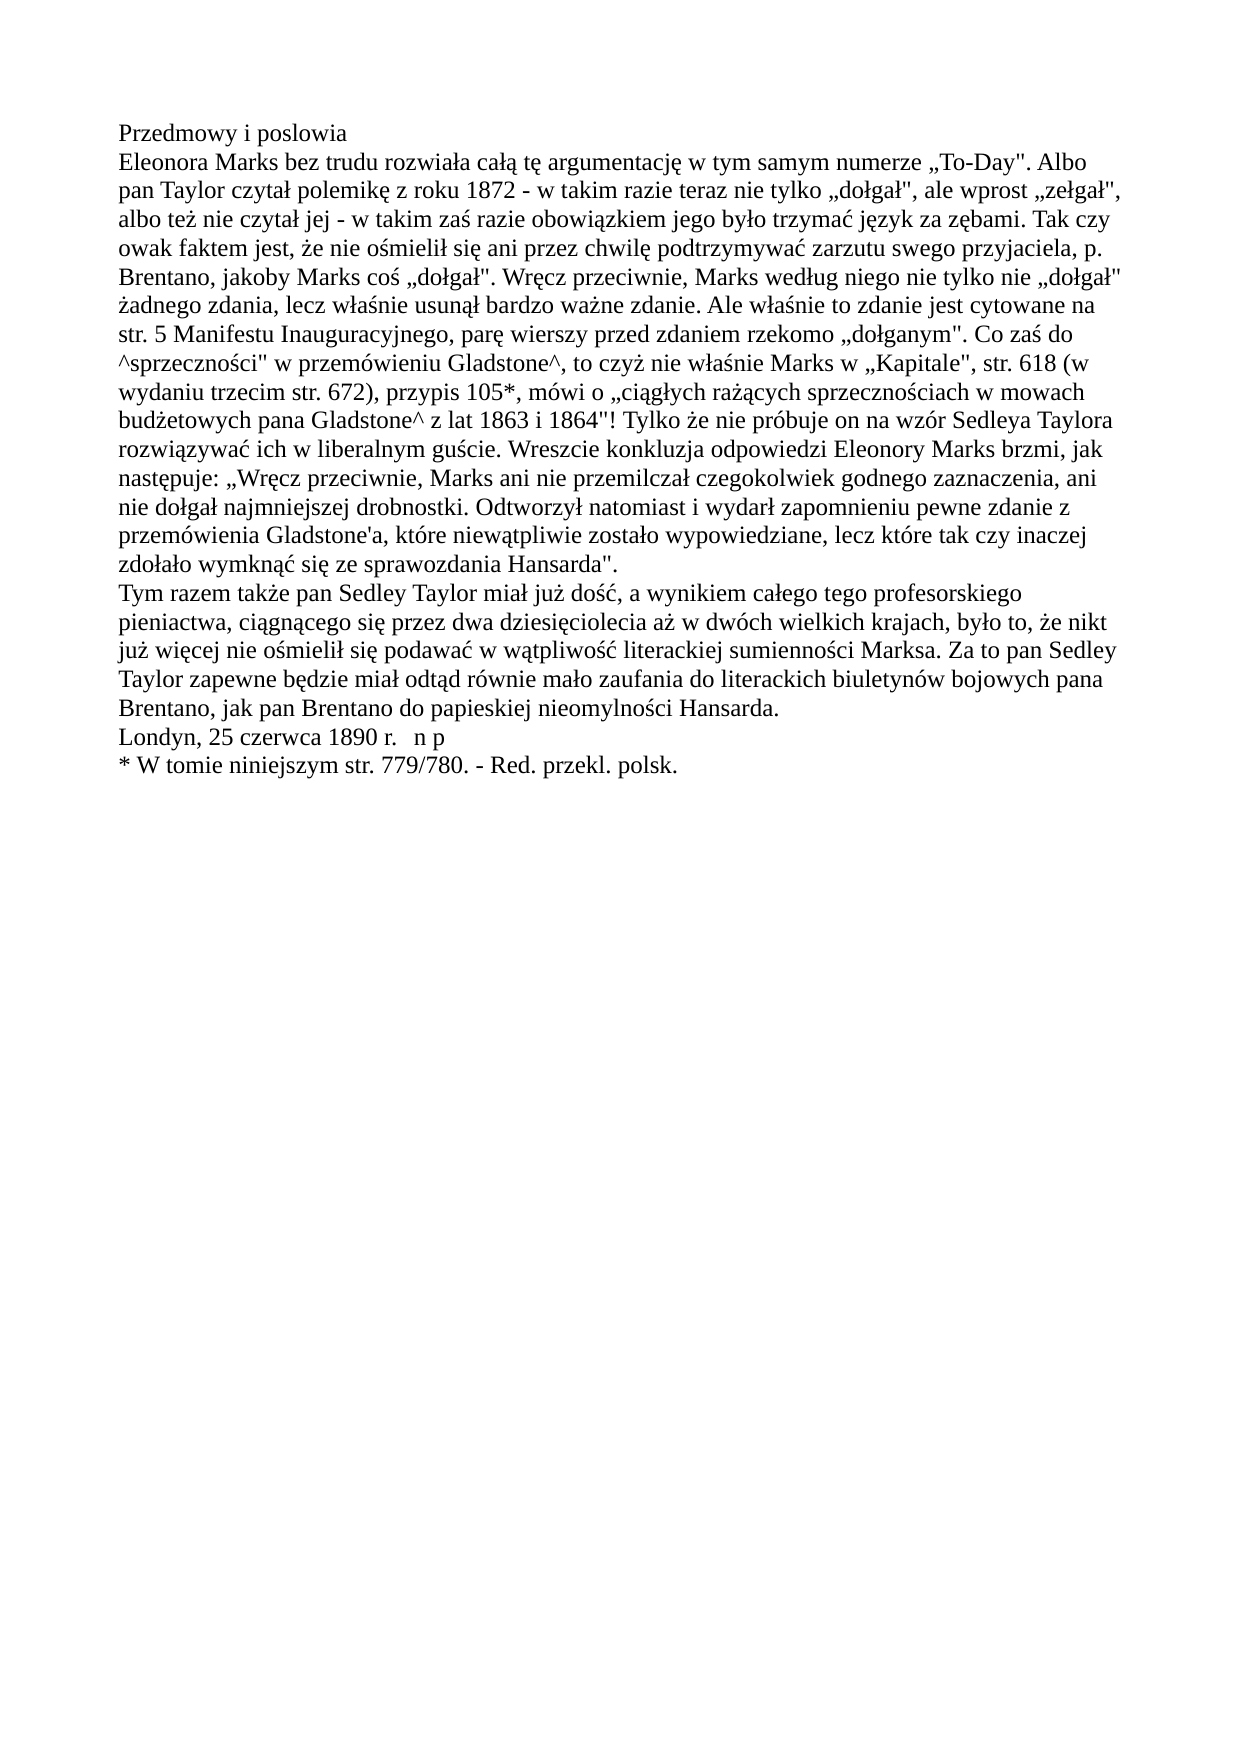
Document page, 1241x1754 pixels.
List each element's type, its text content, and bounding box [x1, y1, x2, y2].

text Przedmowy i poslowia [118, 118, 1122, 147]
text Eleonora Marks bez trudu rozwiała całą tę argumentację w tym samym numerze „To-Day". Albo pan Taylor czytał polemikę z roku 1872 - w takim razie teraz nie tylko „dołgał", ale wprost „zełgał", albo też nie czytał jej - w takim zaś razie obowiązkiem jego było trzymać język za zębami. Tak czy owak faktem jest, że nie ośmielił się ani przez chwilę podtrzymywać zarzutu swego przyjaciela, p. Brentano, jakoby Marks coś „dołgał". Wręcz przeciwnie, Marks według niego nie tylko nie „dołgał" żadnego zdania, lecz właśnie usunął bardzo ważne zdanie. Ale właśnie to zdanie jest cytowane na str. 5 Manifestu Inauguracyjnego, parę wierszy przed zdaniem rzekomo „dołganym". Co zaś do ^sprzeczności" w przemówieniu Gladstone^, to czyż nie właśnie Marks w „Kapitale", str. 618 (w wydaniu trzecim str. 672), przypis 105*, mówi o „ciągłych rażących sprzecznościach w mowach budżetowych pana Gladstone^ z lat 1863 i 1864"! Tylko że nie próbuje on na wzór Sedleya Taylora rozwiązywać ich w liberalnym guście. Wreszcie konkluzja odpowiedzi Eleonory Marks brzmi, jak następuje: „Wręcz przeciwnie, Marks ani nie przemilczał czegokolwiek godnego zaznaczenia, ani nie dołgał najmniejszej drobnostki. Odtworzył natomiast i wydarł zapomnieniu pewne zdanie z przemówienia Gladstone'a, które niewątpliwie zostało wypowiedziane, lecz które tak czy inaczej zdołało wymknąć się ze sprawozdania Hansarda". [118, 147, 1122, 578]
text Tym razem także pan Sedley Taylor miał już dość, a wynikiem całego tego profesorskiego pieniactwa, ciągnącego się przez dwa dziesięciolecia aż w dwóch wielkich krajach, było to, że nikt już więcej nie ośmielił się podawać w wątpliwość literackiej sumienności Marksa. Za to pan Sedley Taylor zapewne będzie miał odtąd równie mało zaufania do literackich biuletynów bojowych pana Brentano, jak pan Brentano do papieskiej nieomylności Hansarda. [118, 578, 1122, 722]
text * W tomie niniejszym str. 779/780. - Red. przekl. polsk. [118, 751, 1122, 779]
text Londyn, 25 czerwca 1890 r. n p [118, 722, 1122, 751]
